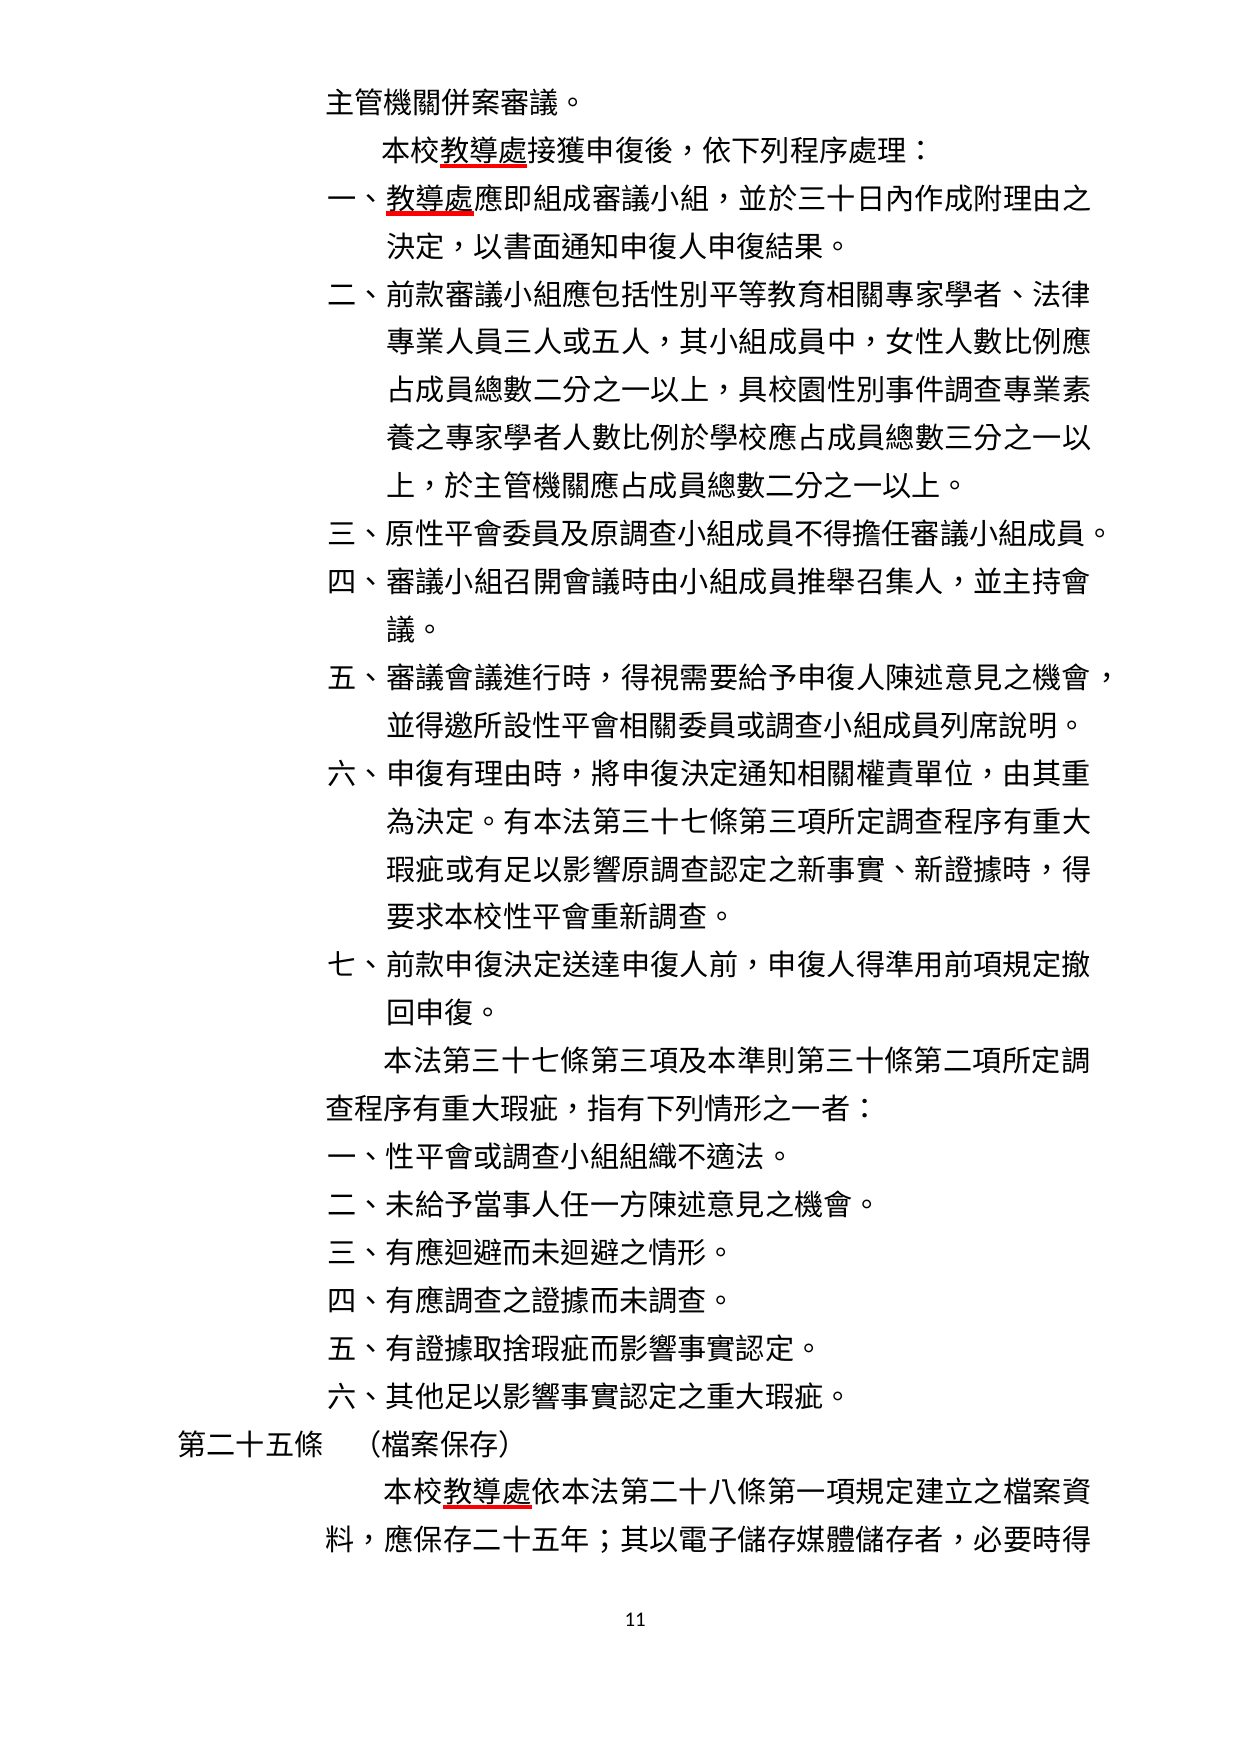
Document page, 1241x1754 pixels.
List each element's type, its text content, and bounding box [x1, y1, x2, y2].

text 二、未給予當事人任一方陳述意見之機會。 [327, 1177, 1092, 1225]
text 本校教導處接獲申復後，依下列程序處理： [177, 123, 1092, 171]
text 七、前款申復決定送達申復人前，申復人得準用前項規定撤回申復。 [327, 937, 1092, 1033]
text 六、申復有理由時，將申復決定通知相關權責單位，由其重為決定。有本法第三十七條第三項所定調查程序有重大瑕疵或有足以影響原調查認定之新事實、新證據時，得要求本校性平會重新調查。 [327, 746, 1092, 937]
text 一、性平會或調查小組組織不適法。 [327, 1129, 1092, 1177]
text 一、教導處應即組成審議小組，並於三十日內作成附理由之決定，以書面通知申復人申復結果。 [327, 171, 1092, 267]
text 四、有應調查之證據而未調查。 [327, 1273, 1092, 1321]
text 五、審議會議進行時，得視需要給予申復人陳述意見之機會，並得邀所設性平會相關委員或調查小組成員列席說明。 [327, 650, 1092, 746]
text 本校教導處依本法第二十八條第一項規定建立之檔案資料，應保存二十五年；其以電子儲存媒體儲存者，必要時得 [177, 1464, 1092, 1560]
text 五、有證據取捨瑕疵而影響事實認定。 [327, 1321, 1092, 1369]
text 第二十五條 （檔案保存） [177, 1417, 1092, 1464]
text 三、原性平會委員及原調查小組成員不得擔任審議小組成員。 [327, 506, 1092, 554]
text 六、其他足以影響事實認定之重大瑕疵。 [327, 1369, 1092, 1417]
text 四、審議小組召開會議時由小組成員推舉召集人，並主持會議。 [327, 554, 1092, 650]
text 主管機關併案審議。 [177, 75, 1092, 123]
text 本法第三十七條第三項及本準則第三十條第二項所定調查程序有重大瑕疵，指有下列情形之一者： [177, 1033, 1092, 1129]
text 二、前款審議小組應包括性別平等教育相關專家學者、法律專業人員三人或五人，其小組成員中，女性人數比例應占成員總數二分之一以上，具校園性別事件調查專業素養之專家學者人數比例於學校應占成員總數三分之一以上，於主管機關應占成員總數二分之一以上。 [327, 267, 1092, 506]
text 三、有應迴避而未迴避之情形。 [327, 1225, 1092, 1273]
